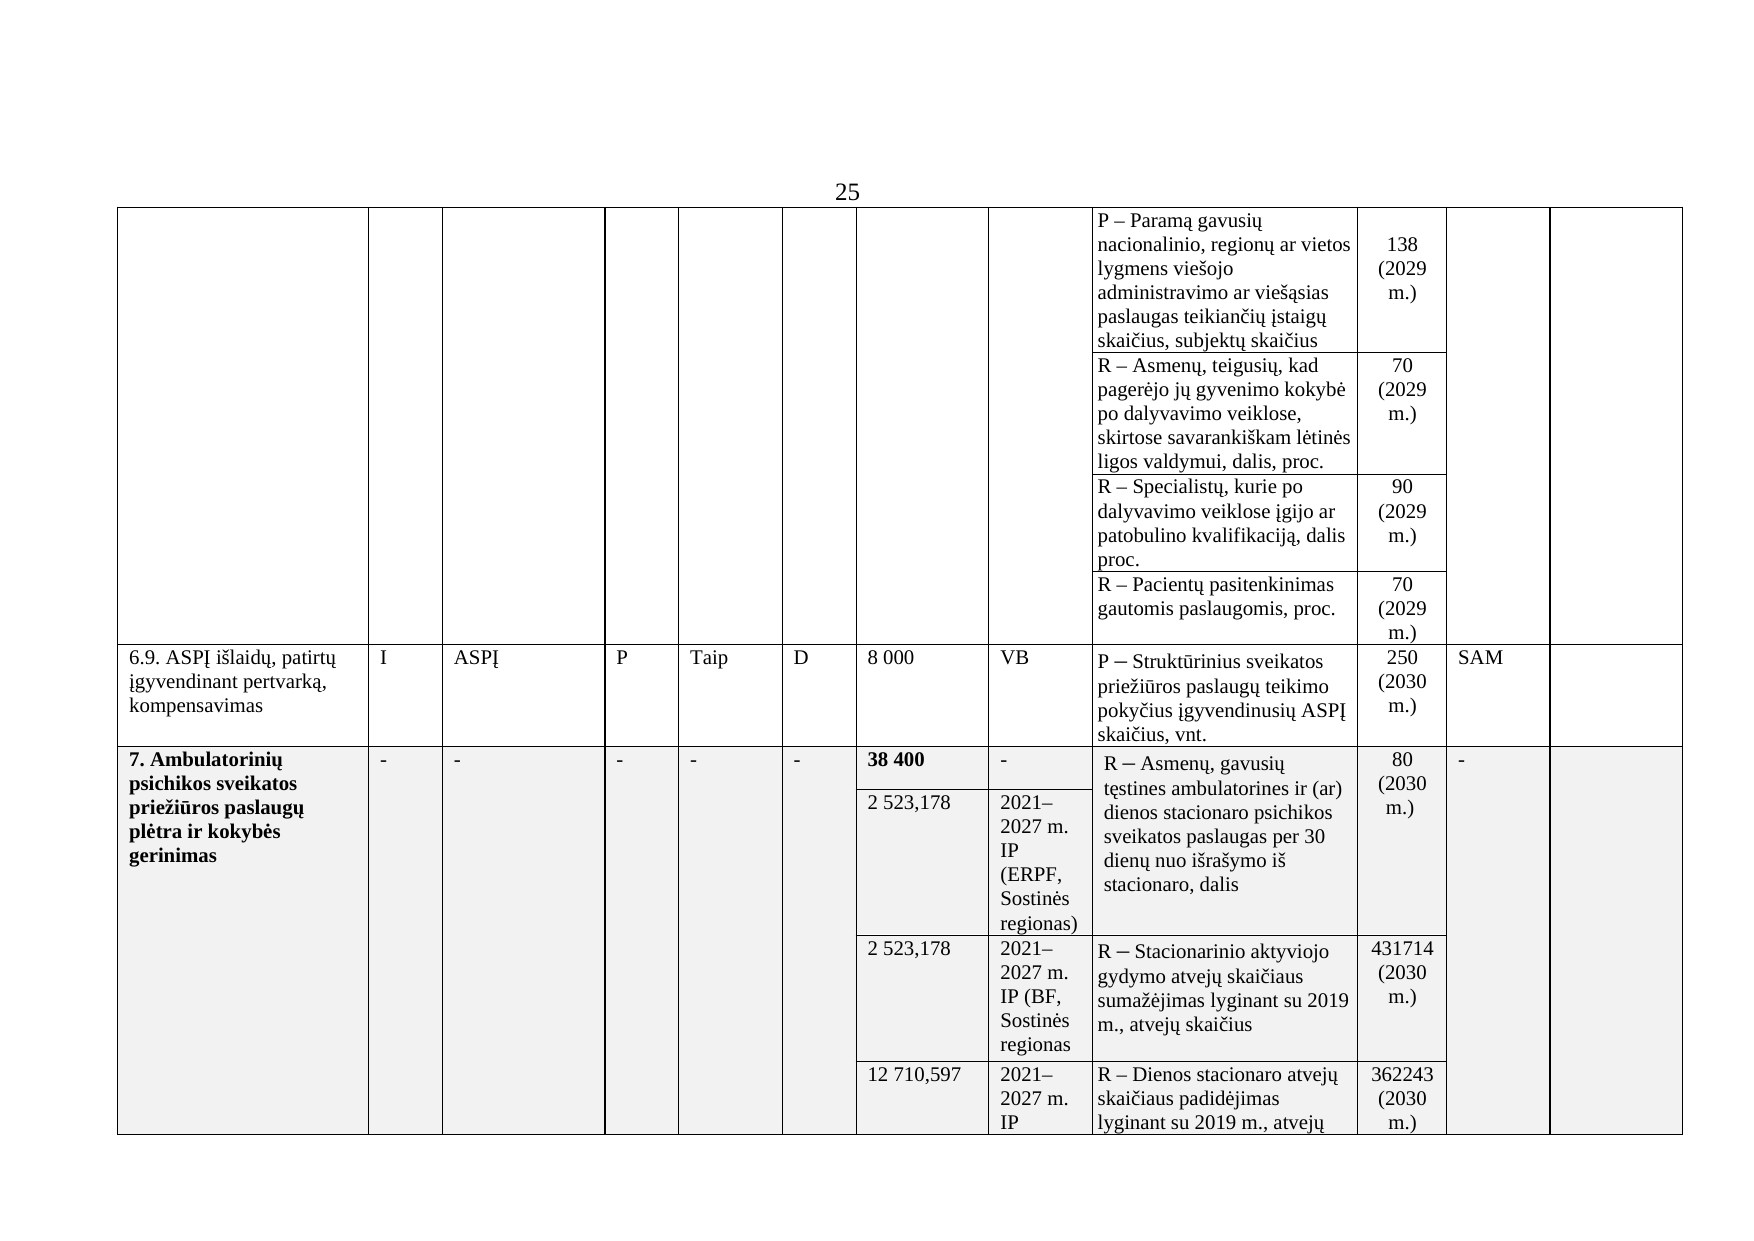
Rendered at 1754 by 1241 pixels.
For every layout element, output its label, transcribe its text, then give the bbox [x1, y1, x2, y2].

table_cell D [783, 645, 856, 746]
table_cell P – Paramą gavusių nacionalinio, regionų ar vietos lygmens viešojo administravimo ar viešąsias paslaugas teikiančių įstaigų skaičius, subjektų skaičius [1093, 208, 1357, 352]
table_cell 7. Ambulatorinių psichikos sveikatos priežiūros paslaugų plėtra ir kokybės gerinimas [118, 747, 368, 1134]
table_cell 138 (2029 m.) [1358, 208, 1446, 352]
table_cell - [989, 747, 1092, 789]
table_cell - [443, 747, 604, 1134]
table_cell - [783, 747, 856, 1134]
table_cell - [1447, 747, 1549, 1134]
table_cell [783, 208, 856, 644]
table_cell Taip [679, 645, 782, 746]
table_cell 8 000 [857, 645, 988, 746]
table_cell [1551, 747, 1682, 1134]
table_cell SAM [1447, 645, 1549, 746]
table_cell 2021–2027 m. IP (BF, Sostinės regionas [989, 936, 1092, 1061]
table_cell 70 (2029 m.) [1358, 353, 1446, 473]
table_cell I [369, 645, 442, 746]
table_cell ASPĮ [443, 645, 604, 746]
table_cell R – Stacionarinio aktyviojo gydymo atvejų skaičiaus sumažėjimas lyginant su 2019 m., atvejų skaičius [1093, 936, 1357, 1061]
table_cell 431714 (2030 m.) [1358, 936, 1446, 1061]
table_cell [118, 208, 368, 644]
table_cell 2021–2027 m. IP [989, 1062, 1092, 1134]
table_cell [989, 208, 1092, 644]
table_cell [679, 208, 782, 644]
table_cell R – Asmenų, gavusių tęstines ambulatorines ir (ar) dienos stacionaro psichikos sveikatos paslaugas per 30 dienų nuo išrašymo iš stacionaro, dalis [1093, 747, 1357, 934]
table_cell R – Dienos stacionaro atvejų skaičiaus padidėjimas lyginant su 2019 m., atvejų [1093, 1062, 1357, 1134]
table_cell 80 (2030 m.) [1358, 747, 1446, 934]
table_cell [1447, 208, 1549, 644]
table_cell 6.9. ASPĮ išlaidų, patirtų įgyvendinant pertvarką, kompensavimas [118, 645, 368, 746]
table_cell [606, 208, 678, 644]
table_cell R – Specialistų, kurie po dalyvavimo veiklose įgijo ar patobulino kvalifikaciją, dalis proc. [1093, 475, 1357, 571]
table_cell [1551, 208, 1682, 644]
table_cell R – Pacientų pasitenkinimas gautomis paslaugomis, proc. [1093, 572, 1357, 644]
table_cell 38 400 [857, 747, 988, 789]
table_cell P [606, 645, 678, 746]
table_cell 2021–2027 m. IP (ERPF, Sostinės regionas) [989, 790, 1092, 934]
table_cell [1551, 645, 1682, 746]
table_cell - [369, 747, 442, 1134]
table_cell 90 (2029 m.) [1358, 475, 1446, 571]
table_cell VB [989, 645, 1092, 746]
table_cell 250 (2030 m.) [1358, 645, 1446, 746]
table_cell 70 (2029 m.) [1358, 572, 1446, 644]
table_cell [369, 208, 442, 644]
table_cell [443, 208, 604, 644]
table_cell 12 710,597 [857, 1062, 988, 1134]
table_cell 2 523,178 [857, 936, 988, 1061]
table_cell P – Struktūrinius sveikatos priežiūros paslaugų teikimo pokyčius įgyvendinusių ASPĮ skaičius, vnt. [1093, 645, 1357, 746]
table_cell 362243 (2030 m.) [1358, 1062, 1446, 1134]
table_cell [857, 208, 988, 644]
table_cell - [679, 747, 782, 1134]
table_cell - [606, 747, 678, 1134]
table_cell R – Asmenų, teigusių, kad pagerėjo jų gyvenimo kokybė po dalyvavimo veiklose, skirtose savarankiškam lėtinės ligos valdymui, dalis, proc. [1093, 353, 1357, 473]
table_cell 2 523,178 [857, 790, 988, 934]
